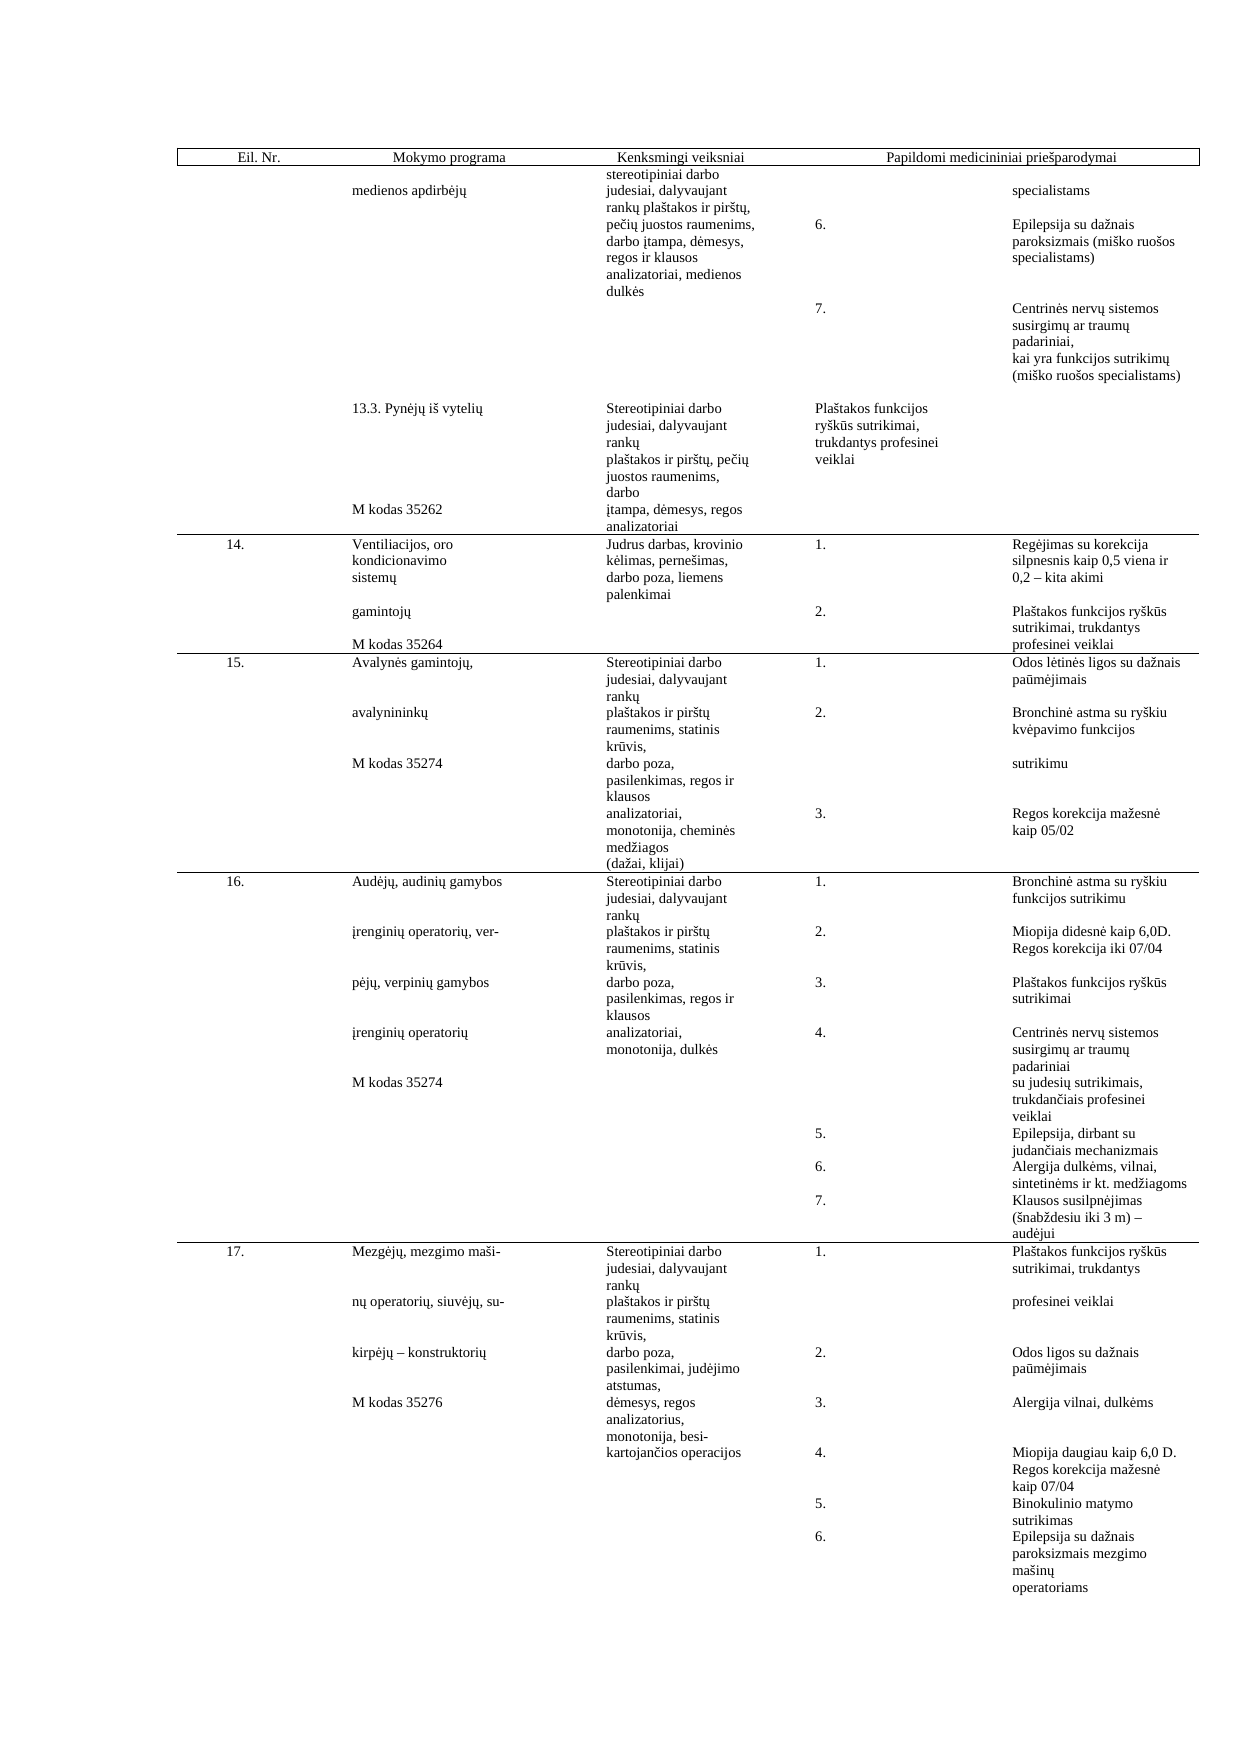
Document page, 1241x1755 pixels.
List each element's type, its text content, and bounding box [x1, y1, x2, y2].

table_cell Epilepsija su dažnais paroksizmais mezgimo mašinų [963, 1528, 1199, 1578]
table_cell 2. [766, 1344, 963, 1394]
table_cell [766, 569, 963, 602]
table_cell 3. [766, 974, 963, 1024]
table_cell [177, 974, 303, 1024]
table_cell Epilepsija su dažnais paroksizmais (miško ruošos [963, 216, 1199, 249]
table_cell M kodas 35262 [303, 501, 557, 534]
table_cell Odos ligos su dažnais paūmėjimais [963, 1344, 1199, 1394]
table_cell kartojančios operacijos [558, 1444, 766, 1478]
table_cell [303, 1125, 557, 1158]
table_cell 5. [766, 1495, 963, 1528]
table_cell Epilepsija, dirbant su judančiais mechanizmais [963, 1125, 1199, 1158]
table_cell [558, 1192, 766, 1242]
table_cell regos ir klausos analizatoriai, medienos dulkės [558, 249, 766, 299]
table_cell [766, 166, 963, 182]
table_cell Miopija daugiau kaip 6,0 D. Regos korekcija mažesnė [963, 1444, 1199, 1478]
table_cell [558, 603, 766, 636]
table_cell 3. [766, 1394, 963, 1444]
table_cell 6. [766, 1158, 963, 1192]
table_cell 17. [177, 1243, 303, 1293]
table_cell [963, 501, 1199, 534]
table_cell [303, 1495, 557, 1528]
table_cell [558, 1158, 766, 1192]
table_cell [303, 1192, 557, 1242]
table_cell 3. [766, 805, 963, 855]
table_cell [177, 1024, 303, 1074]
table_cell [558, 636, 766, 653]
table_cell Binokulinio matymo sutrikimas [963, 1495, 1199, 1528]
table_cell darbo poza, pasilenkimai, judėjimo atstumas, [558, 1344, 766, 1394]
table_cell [766, 1578, 963, 1595]
table_cell [177, 1125, 303, 1158]
table_cell [558, 1578, 766, 1595]
table_cell [303, 1444, 557, 1478]
table_cell operatoriams [963, 1578, 1199, 1595]
table_cell [766, 501, 963, 534]
table_header Papildomi medicininiai priešparodymai [766, 149, 1199, 165]
table_cell Regos korekcija mažesnė kaip 05/02 [963, 805, 1199, 855]
table_cell [558, 384, 766, 400]
table_cell [766, 384, 963, 400]
table_cell [303, 855, 557, 872]
table_cell plaštakos ir pirštų raumenims, statinis krūvis, [558, 923, 766, 973]
table_cell įrenginių operatorių [303, 1024, 557, 1074]
table_cell [177, 704, 303, 754]
table_cell Miopija didesnė kaip 6,0D. Regos korekcija iki 07/04 [963, 923, 1199, 973]
table_cell [303, 300, 557, 350]
table_cell Plaštakos funkcijos ryškūs sutrikimai, trukdantys [963, 1243, 1199, 1293]
table_cell [177, 569, 303, 602]
table_cell Plaštakos funkcijos ryškūs sutrikimai [963, 974, 1199, 1024]
table_cell [177, 636, 303, 653]
table_cell Judrus darbas, krovinio kėlimas, pernešimas, [558, 535, 766, 569]
table_cell Stereotipiniai darbo judesiai, dalyvaujant rankų [558, 1243, 766, 1293]
table_cell [177, 300, 303, 350]
table_cell 2. [766, 603, 963, 636]
table_cell 6. [766, 1528, 963, 1578]
table_cell 7. [766, 1192, 963, 1242]
table_cell [177, 501, 303, 534]
table_cell medienos apdirbėjų [303, 182, 557, 216]
table_cell įtampa, dėmesys, regos analizatoriai [558, 501, 766, 534]
table_cell [766, 755, 963, 805]
table_cell 1. [766, 873, 963, 923]
table_cell kirpėjų – konstruktorių [303, 1344, 557, 1394]
table_cell Plaštakos funkcijos ryškūs sutrikimai, trukdantys profesinei [766, 400, 963, 451]
table_cell [963, 384, 1199, 400]
table_cell M kodas 35276 [303, 1394, 557, 1444]
table_cell darbo poza, pasilenkimas, regos ir klausos [558, 755, 766, 805]
table_cell [177, 166, 303, 182]
table_cell [963, 166, 1199, 182]
table_cell [303, 451, 557, 501]
table_cell [177, 1074, 303, 1124]
table_cell 7. [766, 300, 963, 350]
table_cell [177, 1192, 303, 1242]
table_cell [303, 805, 557, 855]
table_cell specialistams) [963, 249, 1199, 299]
table_cell [766, 182, 963, 216]
table_cell [177, 384, 303, 400]
table_cell [177, 1394, 303, 1444]
table_cell [303, 1578, 557, 1595]
table_cell Ventiliacijos, oro kondicionavimo [303, 535, 557, 569]
table_cell Audėjų, audinių gamybos [303, 873, 557, 923]
table_cell Odos lėtinės ligos su dažnais paūmėjimais [963, 654, 1199, 704]
table_cell įrenginių operatorių, ver- [303, 923, 557, 973]
table_cell Klausos susilpnėjimas (šnabždesiu iki 3 m) – audėjui [963, 1192, 1199, 1242]
table_cell [766, 1074, 963, 1124]
table_cell 6. [766, 216, 963, 249]
table_cell Stereotipiniai darbo judesiai, dalyvaujant rankų [558, 654, 766, 704]
table_cell 2. [766, 923, 963, 973]
table_cell M kodas 35274 [303, 755, 557, 805]
table_cell [303, 1478, 557, 1494]
table_cell [963, 451, 1199, 501]
table_cell plaštakos ir pirštų raumenims, statinis krūvis, [558, 704, 766, 754]
table_header Eil. Nr. [178, 149, 303, 165]
table_cell darbo poza, pasilenkimas, regos ir klausos [558, 974, 766, 1024]
table_cell [558, 1495, 766, 1528]
table_cell [303, 216, 557, 249]
table_cell judesiai, dalyvaujant rankų plaštakos ir pirštų, [558, 182, 766, 216]
table_cell Plaštakos funkcijos ryškūs sutrikimai, trukdantys [963, 603, 1199, 636]
table_cell M kodas 35274 [303, 1074, 557, 1124]
table_cell pečių juostos raumenims, darbo įtampa, dėmesys, [558, 216, 766, 249]
table_cell [177, 1528, 303, 1578]
table_cell [177, 923, 303, 973]
table_cell profesinei veiklai [963, 636, 1199, 653]
table_cell [558, 1125, 766, 1158]
table_cell [177, 1495, 303, 1528]
table_cell [766, 249, 963, 299]
table_cell kaip 07/04 [963, 1478, 1199, 1494]
table_cell [177, 1478, 303, 1494]
table_cell 5. [766, 1125, 963, 1158]
table_cell Avalynės gamintojų, [303, 654, 557, 704]
table_cell [303, 1158, 557, 1192]
table_cell gamintojų [303, 603, 557, 636]
table_cell [766, 350, 963, 383]
table_cell [177, 350, 303, 383]
table_cell dėmesys, regos analizatorius, monotonija, besi- [558, 1394, 766, 1444]
table_cell [766, 1293, 963, 1343]
table_cell [963, 855, 1199, 872]
table_cell Alergija dulkėms, vilnai, sintetinėms ir kt. medžiagoms [963, 1158, 1199, 1192]
table_cell sistemų [303, 569, 557, 602]
table_cell avalynininkų [303, 704, 557, 754]
table_cell [177, 1444, 303, 1478]
table_cell 15. [177, 654, 303, 704]
table_header Mokymo programa [303, 149, 557, 165]
table_cell [558, 300, 766, 350]
table_cell [177, 805, 303, 855]
table_cell sutrikimu [963, 755, 1199, 805]
table_cell 13.3. Pynėjų iš vytelių [303, 400, 557, 451]
table_cell (dažai, klijai) [558, 855, 766, 872]
table_cell [558, 1074, 766, 1124]
table_cell veiklai [766, 451, 963, 501]
table_cell su judesių sutrikimais, trukdančiais profesinei veiklai [963, 1074, 1199, 1124]
table_cell specialistams [963, 182, 1199, 216]
table_cell [177, 451, 303, 501]
table_cell [558, 1478, 766, 1494]
table_cell [963, 400, 1199, 451]
table_cell [303, 384, 557, 400]
table_header Kenksmingi veiksniai [558, 149, 766, 165]
table_cell Stereotipiniai darbo judesiai, dalyvaujant rankų [558, 400, 766, 451]
table_cell [177, 1158, 303, 1192]
table_cell [558, 1528, 766, 1578]
table_cell [766, 855, 963, 872]
table_cell [177, 182, 303, 216]
table_cell [766, 1478, 963, 1494]
table_cell [766, 636, 963, 653]
table_cell plaštakos ir pirštų raumenims, statinis krūvis, [558, 1293, 766, 1343]
table_cell analizatoriai, monotonija, cheminės medžiagos [558, 805, 766, 855]
table_cell [177, 603, 303, 636]
table_cell 1. [766, 654, 963, 704]
table_cell darbo poza, liemens palenkimai [558, 569, 766, 602]
table_cell Centrinės nervų sistemos susirgimų ar traumų padariniai [963, 1024, 1199, 1074]
table_cell kai yra funkcijos sutrikimų (miško ruošos specialistams) [963, 350, 1199, 383]
table_cell [177, 855, 303, 872]
table_cell 0,2 – kita akimi [963, 569, 1199, 602]
table_cell [177, 249, 303, 299]
table_cell [558, 350, 766, 383]
table_cell 1. [766, 1243, 963, 1293]
table_cell 2. [766, 704, 963, 754]
table_cell 1. [766, 535, 963, 569]
table_cell profesinei veiklai [963, 1293, 1199, 1343]
table_cell 14. [177, 535, 303, 569]
table_cell M kodas 35264 [303, 636, 557, 653]
table_cell [177, 216, 303, 249]
table_cell Centrinės nervų sistemos susirgimų ar traumų padariniai, [963, 300, 1199, 350]
table_cell nų operatorių, siuvėjų, su- [303, 1293, 557, 1343]
table_cell [303, 350, 557, 383]
table_cell plaštakos ir pirštų, pečių juostos raumenims, darbo [558, 451, 766, 501]
table_cell 4. [766, 1444, 963, 1478]
table_cell Alergija vilnai, dulkėms [963, 1394, 1199, 1444]
table_cell stereotipiniai darbo [558, 166, 766, 182]
table_cell [177, 1578, 303, 1595]
table_cell pėjų, verpinių gamybos [303, 974, 557, 1024]
table_cell [177, 1293, 303, 1343]
table_cell analizatoriai, monotonija, dulkės [558, 1024, 766, 1074]
table_cell [177, 400, 303, 451]
table_cell [303, 1528, 557, 1578]
table_cell 4. [766, 1024, 963, 1074]
table_cell Mezgėjų, mezgimo maši- [303, 1243, 557, 1293]
table_cell [303, 166, 557, 182]
table_cell [303, 249, 557, 299]
table_cell Bronchinė astma su ryškiu funkcijos sutrikimu [963, 873, 1199, 923]
table_cell Stereotipiniai darbo judesiai, dalyvaujant rankų [558, 873, 766, 923]
table_cell 16. [177, 873, 303, 923]
table_cell Bronchinė astma su ryškiu kvėpavimo funkcijos [963, 704, 1199, 754]
table_cell Regėjimas su korekcija silpnesnis kaip 0,5 viena ir [963, 535, 1199, 569]
table_cell [177, 1344, 303, 1394]
table_cell [177, 755, 303, 805]
